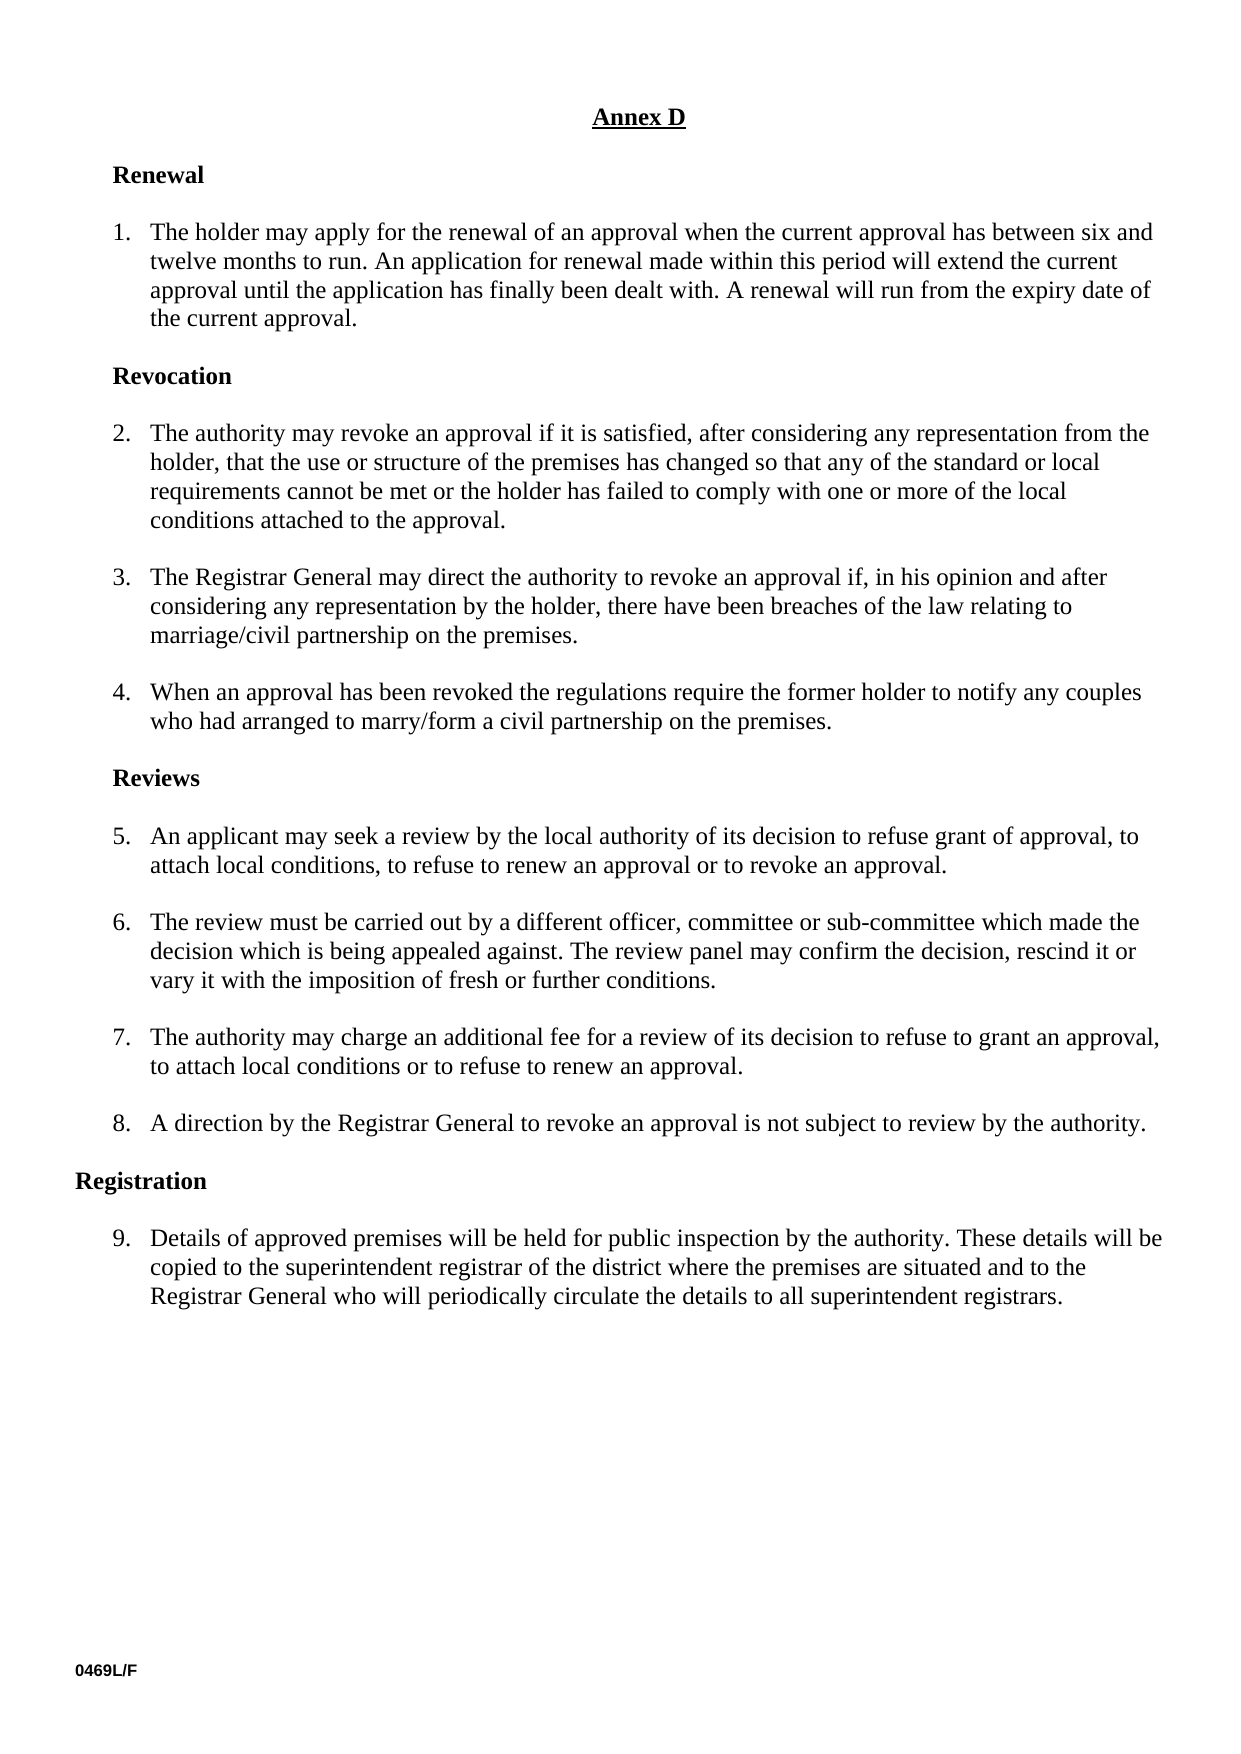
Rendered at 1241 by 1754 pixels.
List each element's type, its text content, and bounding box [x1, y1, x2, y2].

list Details of approved premises will be held for public inspection by the authority. These details will be copied to the superintendent registrar of the district where the premises are situated and to the Registrar General who will periodically circulate the details to all superintendent registrars. [112, 1223, 1165, 1310]
text Renewal [112, 160, 1165, 188]
list An applicant may seek a review by the local authority of its decision to refuse grant of approval, to attach local conditions, to refuse to renew an approval or to revoke an approval. [112, 821, 1165, 878]
text Registration [75, 1166, 1165, 1195]
list The holder may apply for the renewal of an approval when the current approval has between six and twelve months to run. An application for renewal made within this period will extend the current approval until the application has finally been dealt with. A renewal will run from the expiry date of the current approval. [112, 217, 1165, 332]
list A direction by the Registrar General to revoke an approval is not subject to review by the authority. [112, 1108, 1165, 1137]
list The authority may charge an additional fee for a review of its decision to refuse to grant an approval, to attach local conditions or to refuse to renew an approval. [112, 1022, 1165, 1080]
text Reviews [112, 763, 1165, 792]
list The authority may revoke an approval if it is satisfied, after considering any representation from the holder, that the use or structure of the premises has changed so that any of the standard or local requirements cannot be met or the holder has failed to comply with one or more of the local conditions attached to the approval. [112, 418, 1165, 533]
text Annex D [112, 102, 1165, 131]
list The review must be carried out by a different officer, committee or sub-committee which made the decision which is being appealed against. The review panel may confirm the decision, rescind it or vary it with the imposition of fresh or further conditions. [112, 907, 1165, 993]
list The Registrar General may direct the authority to revoke an approval if, in his opinion and after considering any representation by the holder, there have been breaches of the law relating to marriage/civil partnership on the premises. [112, 562, 1165, 648]
list When an approval has been revoked the regulations require the former holder to notify any couples who had arranged to marry/form a civil partnership on the premises. [112, 677, 1165, 735]
text Revocation [112, 361, 1165, 390]
